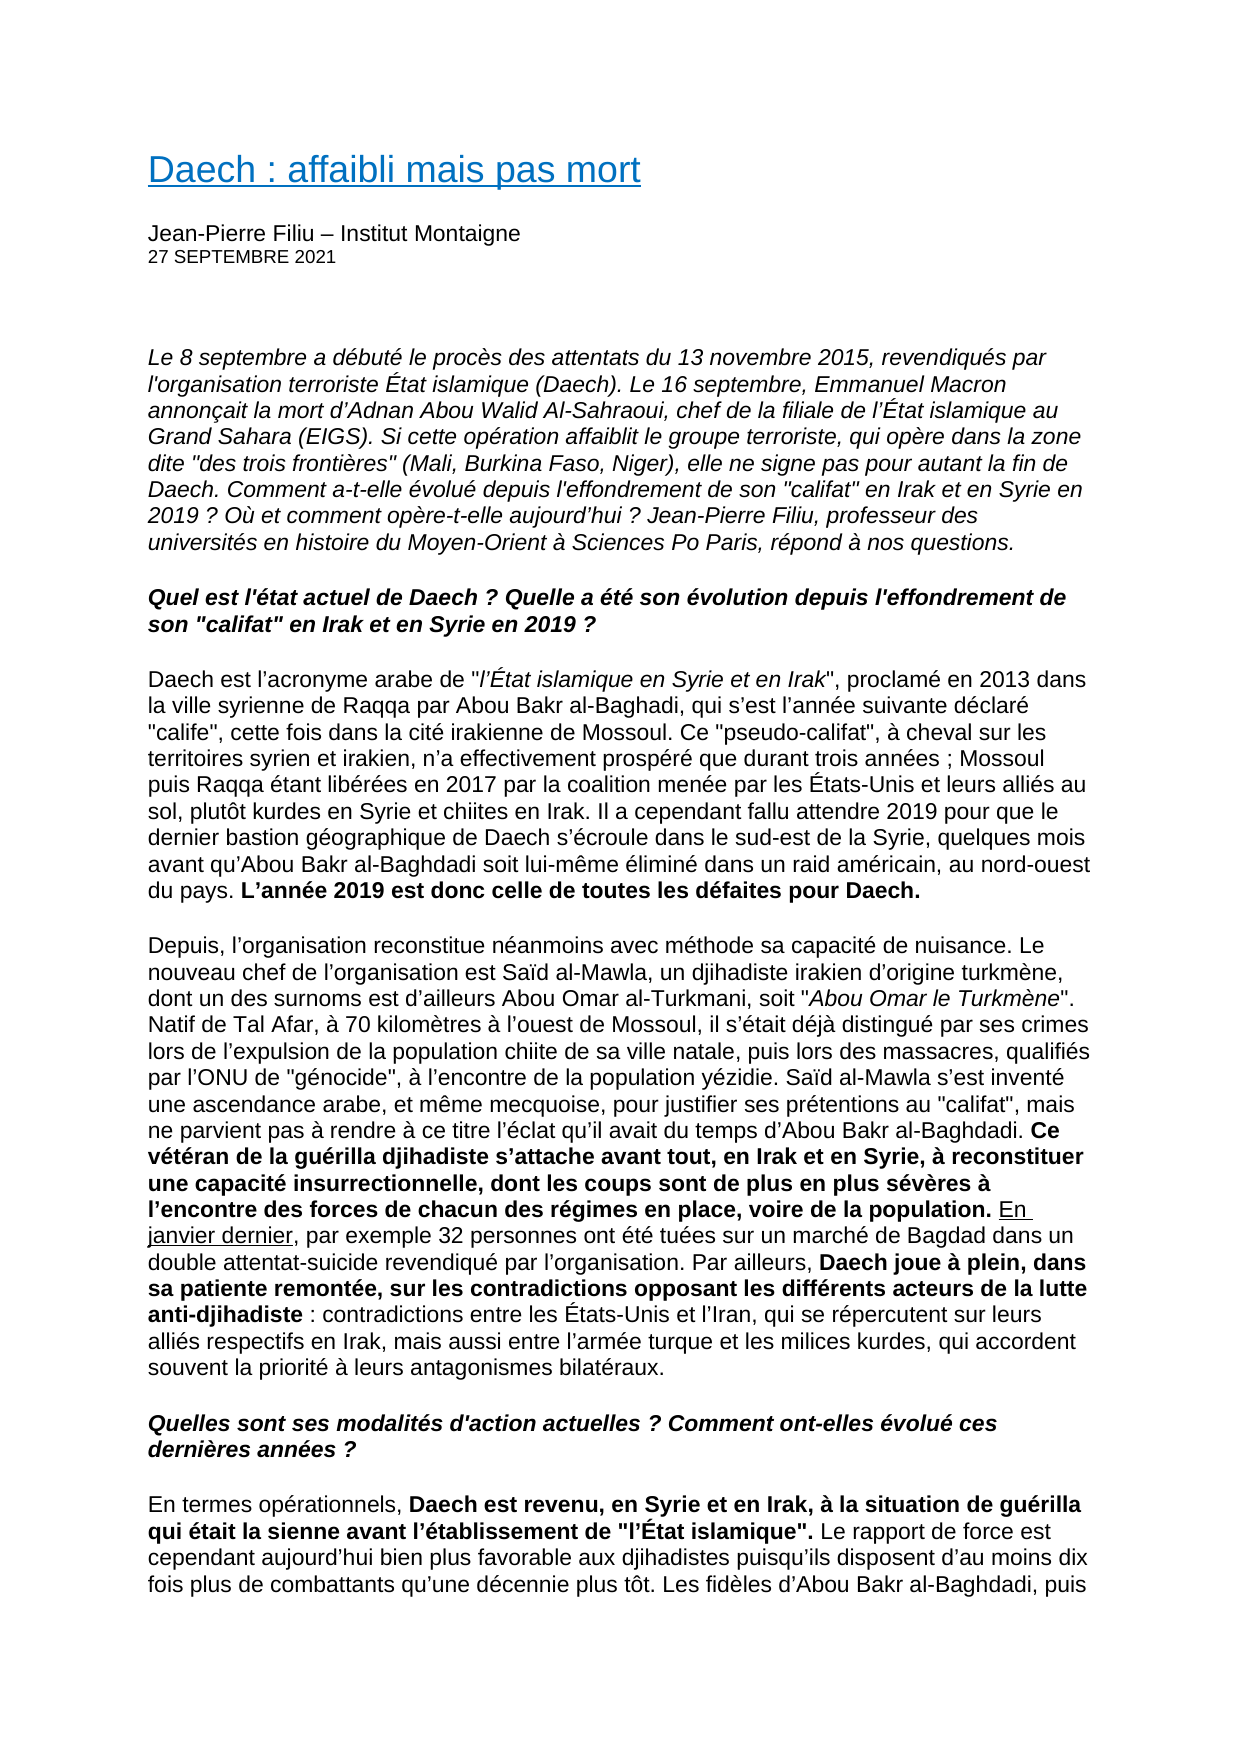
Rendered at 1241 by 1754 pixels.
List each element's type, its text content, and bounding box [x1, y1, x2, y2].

text En termes opérationnels, Daech est revenu, en Syrie et en Irak, à la situation de guérilla qui était la sienne avant l’établissement de "l’État islamique". Le rapport de force est cependant aujourd’hui bien plus favorable aux djihadistes puisqu’ils disposent d’au moins dix fois plus de combattants qu’une décennie plus tôt. Les fidèles d’Abou Bakr al-Baghdadi, puis [148, 1491, 1093, 1597]
text Depuis, l’organisation reconstitue néanmoins avec méthode sa capacité de nuisance. Le nouveau chef de l’organisation est Saïd al-Mawla, un djihadiste irakien d’origine turkmène, dont un des surnoms est d’ailleurs Abou Omar al-Turkmani, soit "Abou Omar le Turkmène". Natif de Tal Afar, à 70 kilomètres à l’ouest de Mossoul, il s’était déjà distingué par ses crimes lors de l’expulsion de la population chiite de sa ville natale, puis lors des massacres, qualifiés par l’ONU de "génocide", à l’encontre de la population yézidie. Saïd al-Mawla s’est inventé une ascendance arabe, et même mecquoise, pour justifier ses prétentions au "califat", mais ne parvient pas à rendre à ce titre l’éclat qu’il avait du temps d’Abou Bakr al-Baghdadi. Ce vétéran de la guérilla djihadiste s’attache avant tout, en Irak et en Syrie, à reconstituer une capacité insurrectionnelle, dont les coups sont de plus en plus sévères à l’encontre des forces de chacun des régimes en place, voire de la population. En janvier dernier, par exemple 32 personnes ont été tuées sur un marché de Bagdad dans un double attentat-suicide revendiqué par l’organisation. Par ailleurs, Daech joue à plein, dans sa patiente remontée, sur les contradictions opposant les différents acteurs de la lutte anti-djihadiste : contradictions entre les États-Unis et l’Iran, qui se répercutent sur leurs alliés respectifs en Irak, mais aussi entre l’armée turque et les milices kurdes, qui accordent souvent la priorité à leurs antagonismes bilatéraux. [148, 932, 1093, 1380]
subtitle Quelles sont ses modalités d'action actuelles ? Comment ont-elles évolué ces dernières années ? [148, 1409, 1093, 1462]
subtitle Daech : affaibli mais pas mort [148, 148, 1093, 191]
text 27 SEPTEMBRE 2021 [148, 246, 1093, 268]
text Le 8 septembre a débuté le procès des attentats du 13 novembre 2015, revendiqués par l'organisation terroriste État islamique (Daech). Le 16 septembre, Emmanuel Macron annonçait la mort d’Adnan Abou Walid Al-Sahraoui, chef de la filiale de l’État islamique au Grand Sahara (EIGS). Si cette opération affaiblit le groupe terroriste, qui opère dans la zone dite "des trois frontières" (Mali, Burkina Faso, Niger), elle ne signe pas pour autant la fin de Daech. Comment a-t-elle évolué depuis l'effondrement de son "califat" en Irak et en Syrie en 2019 ? Où et comment opère-t-elle aujourd’hui ? Jean-Pierre Filiu, professeur des universités en histoire du Moyen-Orient à Sciences Po Paris, répond à nos questions. [148, 344, 1093, 555]
subtitle Jean-Pierre Filiu – Institut Montaigne [148, 220, 1093, 246]
text Daech est l’acronyme arabe de "l’État islamique en Syrie et en Irak", proclamé en 2013 dans la ville syrienne de Raqqa par Abou Bakr al-Baghadi, qui s’est l’année suivante déclaré "calife", cette fois dans la cité irakienne de Mossoul. Ce "pseudo-califat", à cheval sur les territoires syrien et irakien, n’a effectivement prospéré que durant trois années ; Mossoul puis Raqqa étant libérées en 2017 par la coalition menée par les États-Unis et leurs alliés au sol, plutôt kurdes en Syrie et chiites en Irak. Il a cependant fallu attendre 2019 pour que le dernier bastion géographique de Daech s’écroule dans le sud-est de la Syrie, quelques mois avant qu’Abou Bakr al-Baghdadi soit lui-même éliminé dans un raid américain, au nord-ouest du pays. L’année 2019 est donc celle de toutes les défaites pour Daech. [148, 666, 1093, 903]
subtitle Quel est l'état actuel de Daech ? Quelle a été son évolution depuis l'effondrement de son "califat" en Irak et en Syrie en 2019 ? [148, 584, 1093, 637]
